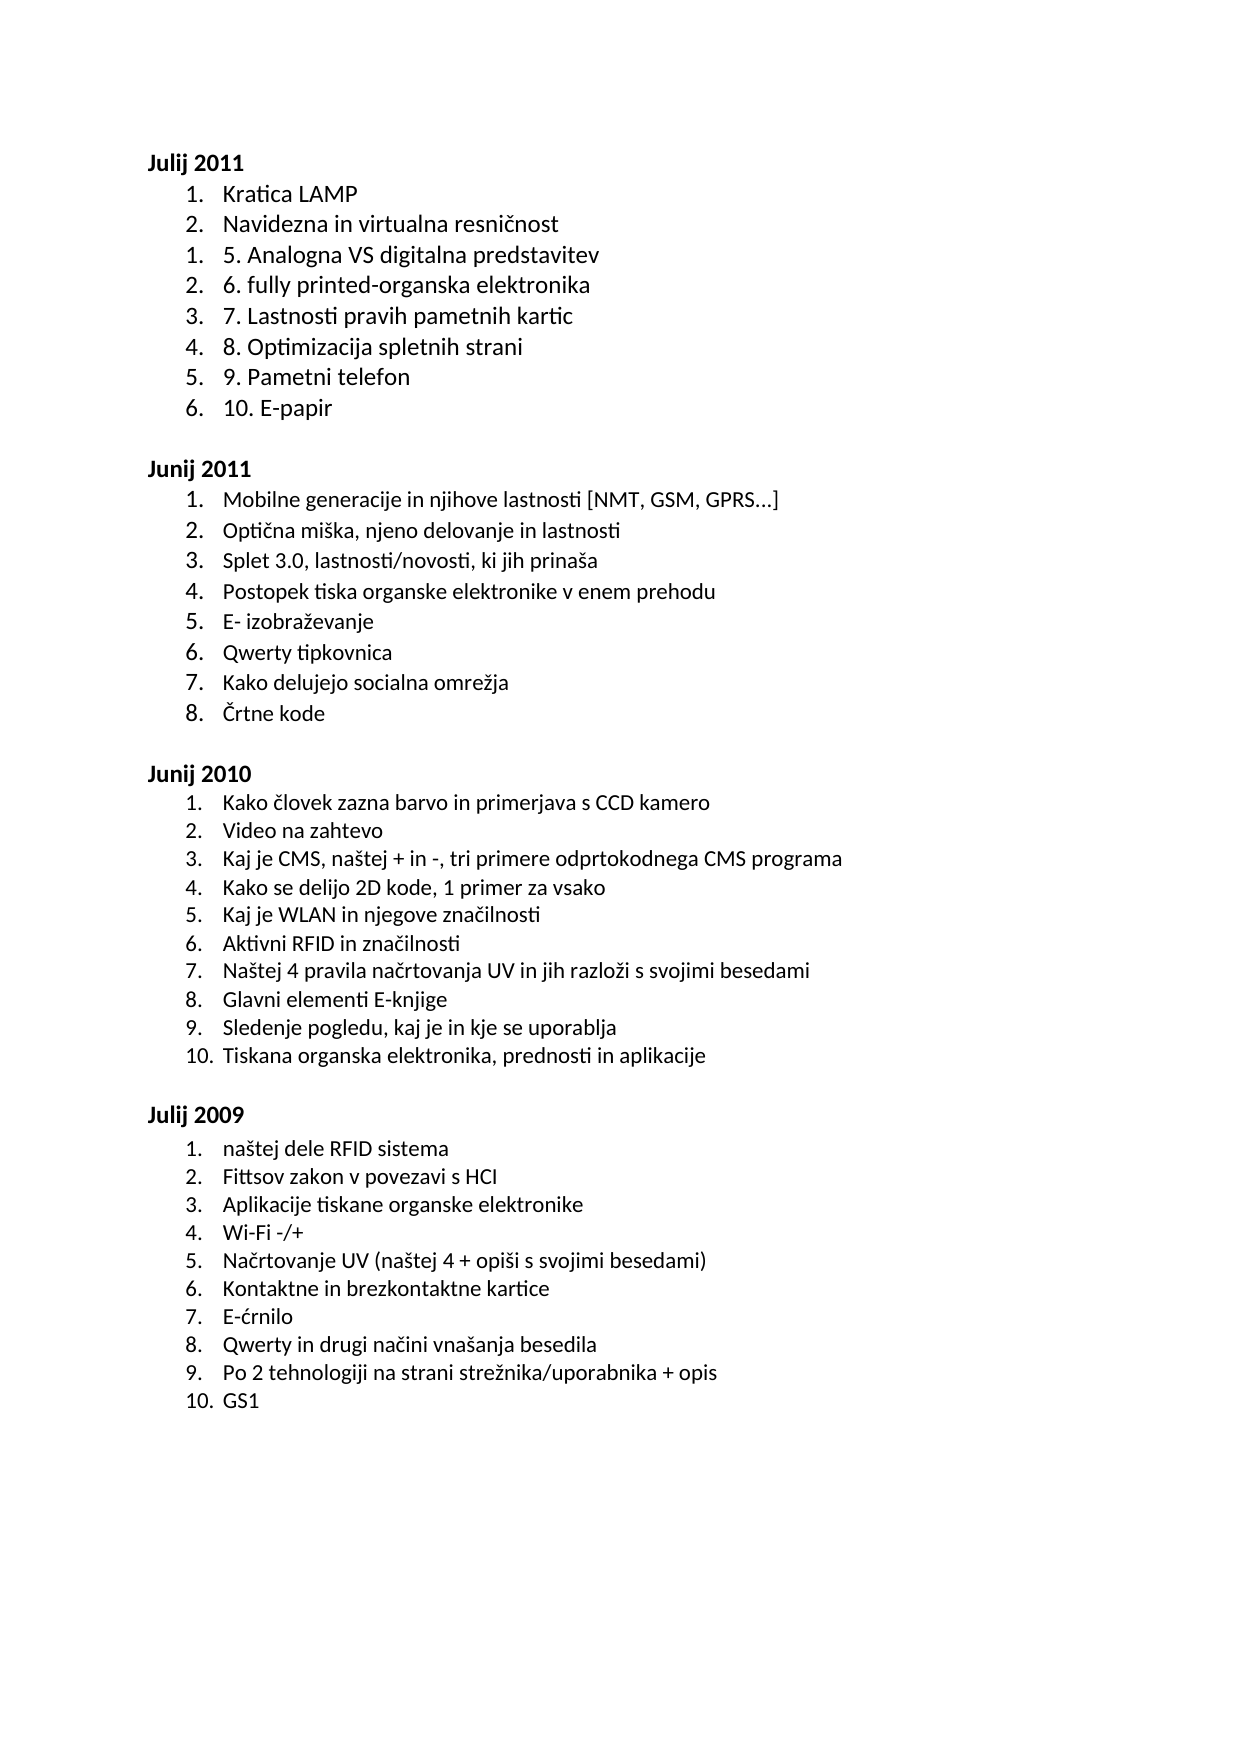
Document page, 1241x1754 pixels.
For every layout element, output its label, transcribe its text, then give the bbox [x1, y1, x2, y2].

list Kratica LAMP [185, 178, 1093, 209]
list E-ćrnilo [185, 1302, 1093, 1330]
list Sledenje pogledu, kaj je in kje se uporablja [185, 1013, 1093, 1041]
list 10. E-papir [185, 392, 1093, 422]
list Video na zahtevo [185, 817, 1093, 844]
list naštej dele RFID sistema [185, 1134, 1093, 1162]
list GS1 [185, 1386, 1093, 1414]
list 7. Lastnosti pravih pametnih kartic [185, 300, 1093, 331]
list 6. fully printed-organska elektronika [185, 270, 1093, 300]
list Črtne kode [185, 697, 1093, 727]
text Julij 2011 [148, 148, 1093, 178]
list Glavni elementi E-knjige [185, 985, 1093, 1013]
list Naštej 4 pravila načrtovanja UV in jih razloži s svojimi besedami [185, 957, 1093, 985]
list Kako delujejo socialna omrežja [185, 666, 1093, 697]
list Kontaktne in brezkontaktne kartice [185, 1274, 1093, 1302]
list Optična miška, njeno delovanje in lastnosti [185, 514, 1093, 544]
list Navidezna in virtualna resničnost [185, 209, 1093, 239]
text Julij 2009 [148, 1099, 1093, 1130]
list 8. Optimizacija spletnih strani [185, 331, 1093, 361]
list Po 2 tehnologiji na strani strežnika/uporabnika + opis [185, 1358, 1093, 1386]
list Kaj je CMS, naštej + in -, tri primere odprtokodnega CMS programa [185, 844, 1093, 873]
list 5. Analogna VS digitalna predstavitev [185, 239, 1093, 270]
list E- izobraževanje [185, 605, 1093, 636]
list Kaj je WLAN in njegove značilnosti [185, 901, 1093, 929]
text Junij 2010 [148, 758, 1093, 788]
list Mobilne generacije in njihove lastnosti [NMT, GSM, GPRS...] [185, 483, 1093, 514]
list Aktivni RFID in značilnosti [185, 929, 1093, 957]
list Qwerty in drugi načini vnašanja besedila [185, 1330, 1093, 1358]
list Aplikacije tiskane organske elektronike [185, 1190, 1093, 1218]
list Postopek tiska organske elektronike v enem prehodu [185, 575, 1093, 605]
list Kako človek zazna barvo in primerjava s CCD kamero [185, 788, 1093, 817]
list Tiskana organska elektronika, prednosti in aplikacije [185, 1041, 1093, 1069]
list Wi-Fi -/+ [185, 1218, 1093, 1246]
text Junij 2011 [148, 453, 1093, 483]
list 9. Pametni telefon [185, 361, 1093, 392]
list Fittsov zakon v povezavi s HCI [185, 1162, 1093, 1190]
list Splet 3.0, lastnosti/novosti, ki jih prinaša [185, 544, 1093, 575]
list Qwerty tipkovnica [185, 636, 1093, 666]
list Načrtovanje UV (naštej 4 + opiši s svojimi besedami) [185, 1246, 1093, 1274]
list Kako se delijo 2D kode, 1 primer za vsako [185, 873, 1093, 901]
